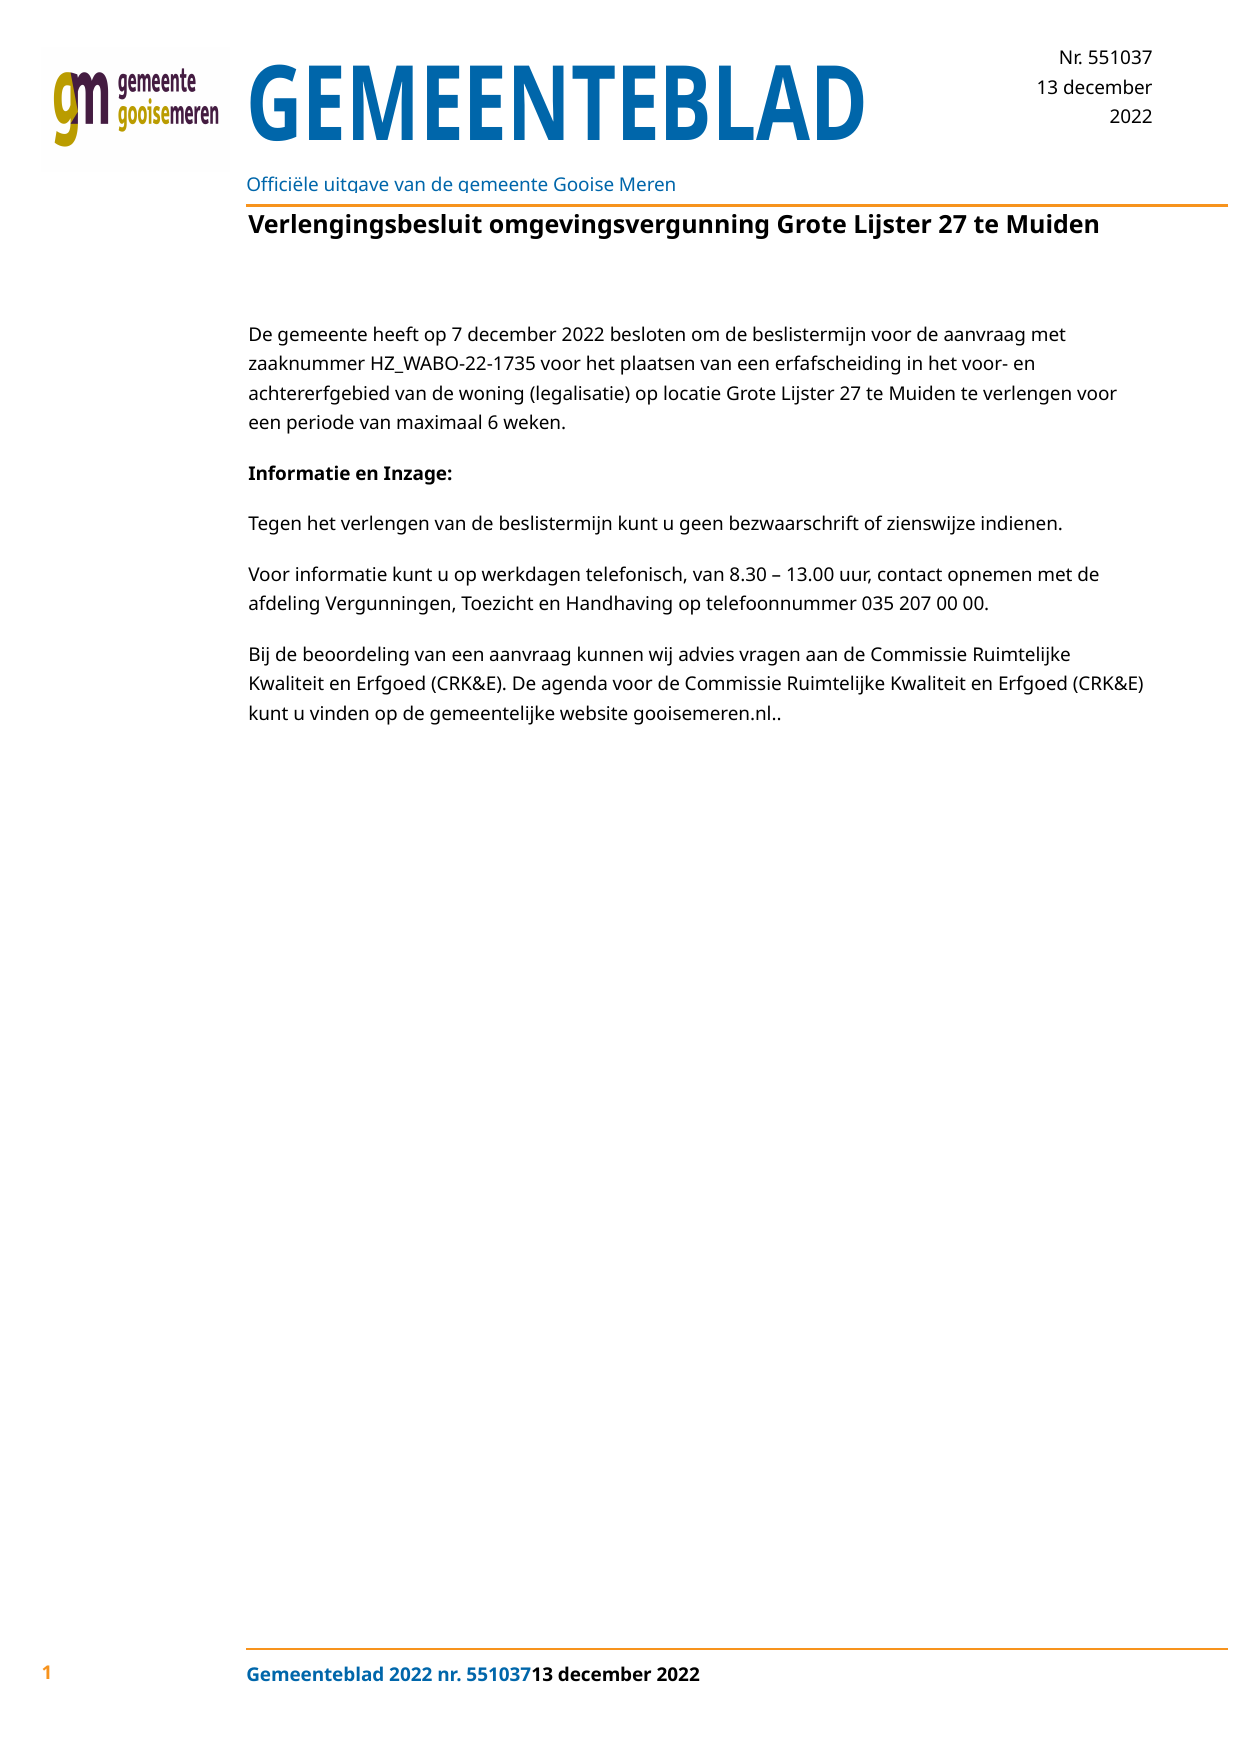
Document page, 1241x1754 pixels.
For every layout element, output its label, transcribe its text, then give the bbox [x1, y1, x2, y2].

text Tegen het verlengen van de beslistermijn kunt u geen bezwaarschrift of zienswijze indienen. [248, 510, 1152, 536]
text Voor informatie kunt u op werkdagen telefonisch, van 8.30 – 13.00 uur, contact opnemen met de afdeling Vergunningen, Toezicht en Handhaving op telefoonnummer 035 207 00 00. [248, 561, 1152, 616]
text Informatie en Inzage: [248, 460, 1152, 486]
text Verlengingsbesluit omgevingsvergunning Grote Lijster 27 te Muiden [248, 207, 1152, 241]
text De gemeente heeft op 7 december 2022 besloten om de beslistermijn voor de aanvraag met zaaknummer HZ_WABO-22-1735 voor het plaatsen van een erfafscheiding in het voor- en achtererfgebied van de woning (legalisatie) op locatie Grote Lijster 27 te Muiden te verlengen voor een periode van maximaal 6 weken. [248, 321, 1152, 435]
text Bij de beoordeling van een aanvraag kunnen wij advies vragen aan de Commissie Ruimtelijke Kwaliteit en Erfgoed (CRK&E). De agenda voor de Commissie Ruimtelijke Kwaliteit en Erfgoed (CRK&E) kunt u vinden op de gemeentelijke website gooisemeren.nl.. [248, 641, 1152, 726]
picture [41, 47, 231, 172]
